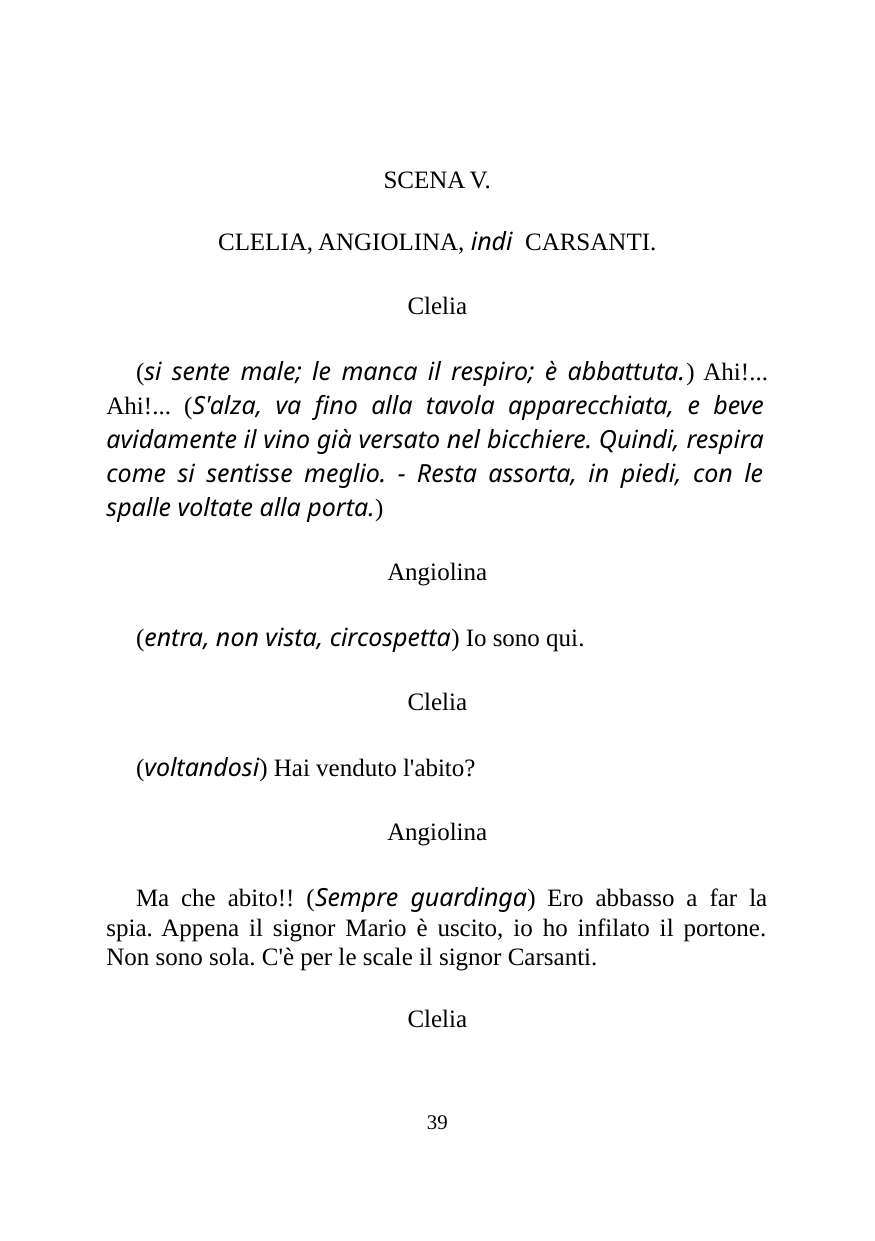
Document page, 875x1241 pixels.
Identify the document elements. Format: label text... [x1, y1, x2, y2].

text Angiolina [106, 557, 768, 586]
text Clelia [106, 291, 768, 320]
text Clelia [106, 687, 768, 716]
text (voltandosi) Hai venduto l'abito? [106, 749, 768, 783]
text Angiolina [106, 817, 768, 846]
text Ma che abito!! (Sempre guardinga) Ero abbasso a far la spia. Appena il signor Mario è uscito, io ho infilato il portone. Non sono sola. C'è per le scale il signor Carsanti. [106, 879, 768, 971]
text Clelia [106, 1004, 768, 1033]
text CLELIA, ANGIOLINA, indi CARSANTI. [106, 223, 768, 258]
subtitle SCENA V. [106, 165, 768, 194]
text (si sente male; le manca il respiro; è abbattuta.) Ahi!... Ahi!... (S'alza, va fino alla tavola apparecchiata, e beve avidamente il vino già versato nel bicchiere. Quindi, respira come si sentisse meglio. - Resta assorta, in piedi, con le spalle voltate alla porta.) [106, 353, 768, 524]
text (entra, non vista, circospetta) Io sono qui. [106, 619, 768, 654]
